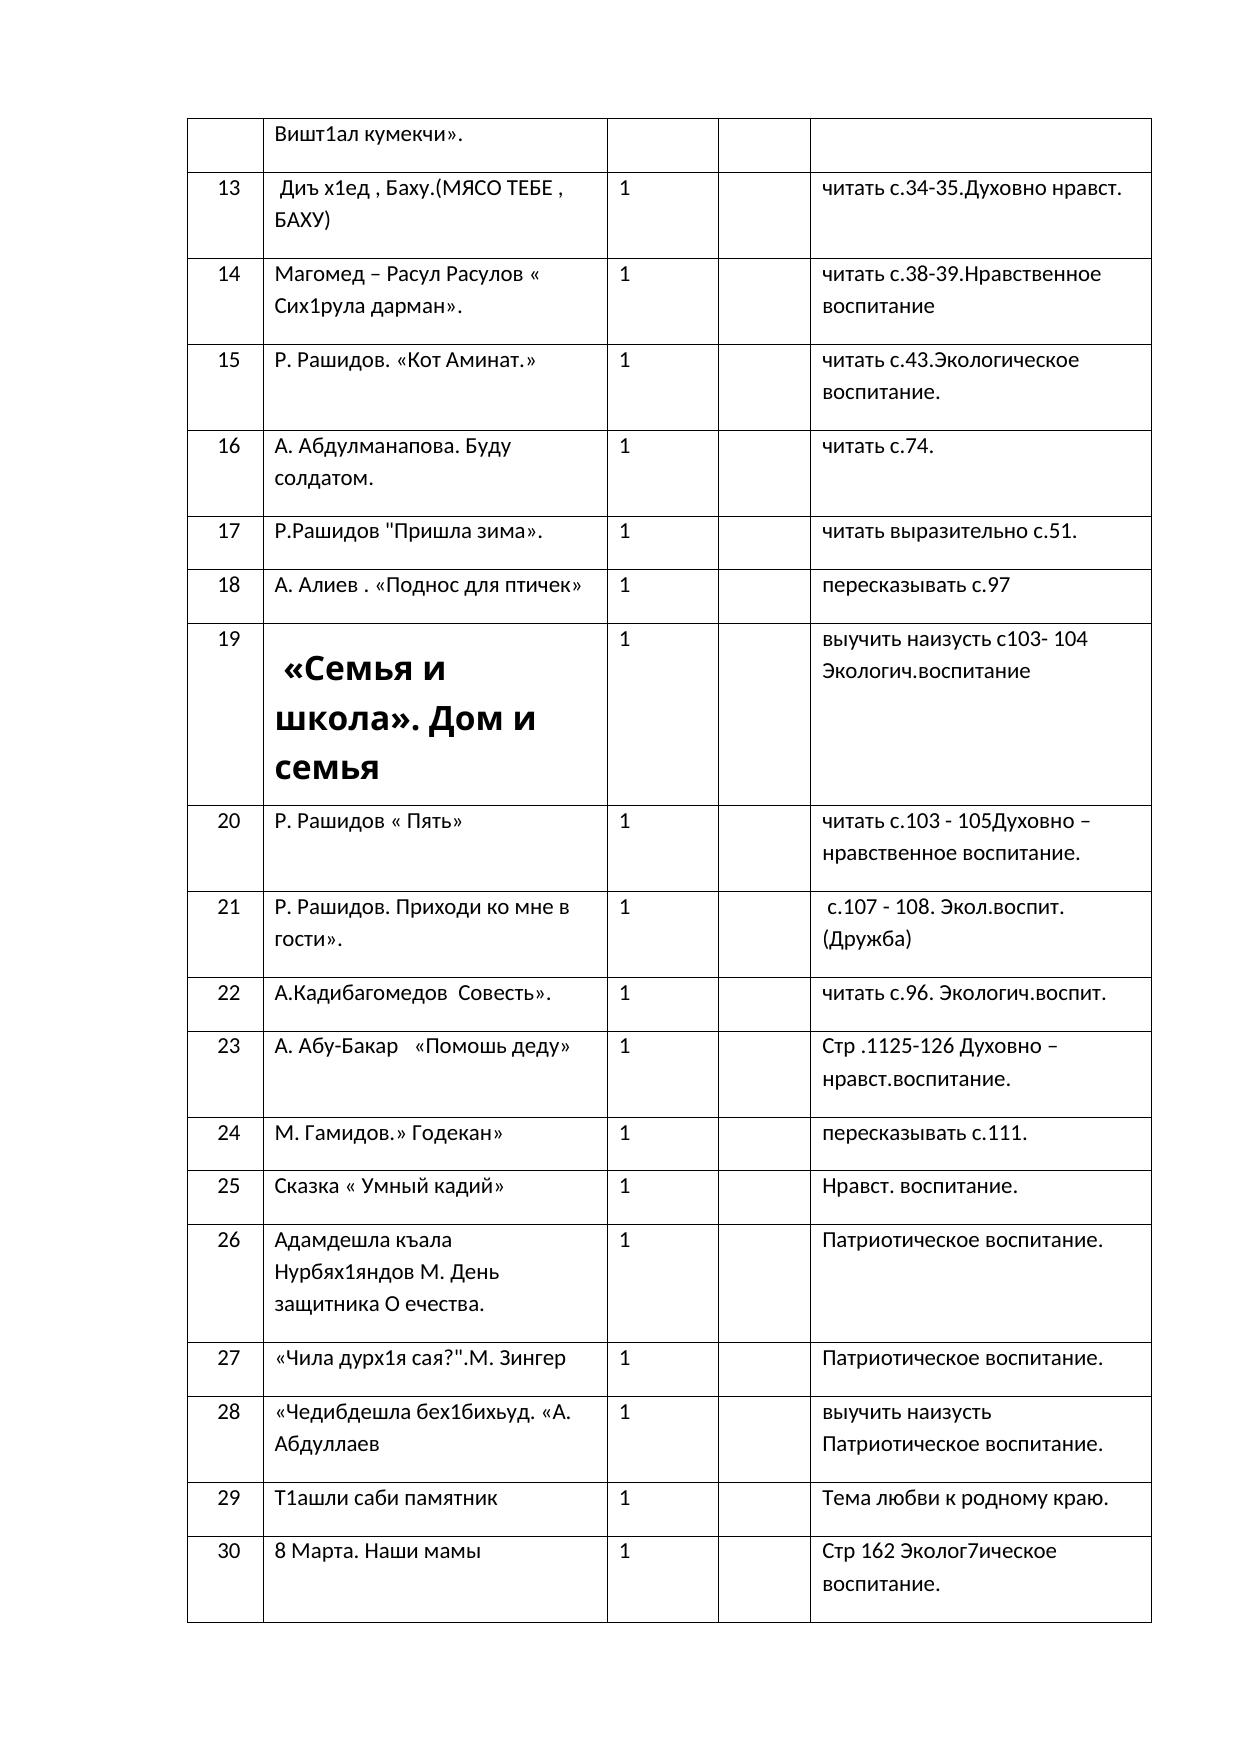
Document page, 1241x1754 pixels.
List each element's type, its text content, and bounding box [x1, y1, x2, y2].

table_cell Р.Рашидов "Пришла зима». [264, 517, 607, 569]
table_cell 1 [608, 1343, 718, 1396]
table_cell [719, 431, 810, 516]
table_cell «Чедибдешла бех1бихьуд. «А. Абдуллаев [264, 1397, 607, 1482]
table_cell выучить наизусть Патриотическое воспитание. [811, 1397, 1151, 1482]
table_cell 1 [608, 806, 718, 891]
table_cell М. Гамидов.» Годекан» [264, 1118, 607, 1170]
table_cell читать с.38-39.Нравственное воспитание [811, 259, 1151, 344]
table_cell [719, 517, 810, 569]
table_cell Нравст. воспитание. [811, 1171, 1151, 1224]
table_cell [719, 624, 810, 805]
table_cell Р. Рашидов. Приходи ко мне в гости». [264, 892, 607, 977]
table_cell Р. Рашидов. «Кот Аминат.» [264, 345, 607, 430]
table_cell Тема любви к родному краю. [811, 1483, 1151, 1536]
table_cell пересказывать с.97 [811, 570, 1151, 623]
table_cell 13 [188, 173, 263, 258]
table_cell 1 [608, 1032, 718, 1117]
table_cell Т1ашли саби памятник [264, 1483, 607, 1536]
table_cell [719, 892, 810, 977]
table_cell 21 [188, 892, 263, 977]
table_cell [719, 1397, 810, 1482]
table_cell 1 [608, 345, 718, 430]
table_cell читать с.103 - 105Духовно –нравственное воспитание. [811, 806, 1151, 891]
table_cell А.Кадибагомедов Совесть». [264, 978, 607, 1031]
table_cell Патриотическое воспитание. [811, 1225, 1151, 1342]
table_cell «Чила дурх1я сая?".М. Зингер [264, 1343, 607, 1396]
table_cell [719, 978, 810, 1031]
table_cell 1 [608, 517, 718, 569]
table_cell 1 [608, 173, 718, 258]
table_cell Вишт1ал кумекчи». [264, 119, 607, 172]
table_cell 1 [608, 431, 718, 516]
table_cell 25 [188, 1171, 263, 1224]
table_cell 17 [188, 517, 263, 569]
table_cell [719, 570, 810, 623]
table_cell 26 [188, 1225, 263, 1342]
table_cell Диъ х1ед , Баху.(МЯСО ТЕБЕ , БАХУ) [264, 173, 607, 258]
table_cell А. Абу-Бакар «Помошь деду» [264, 1032, 607, 1117]
table_cell 16 [188, 431, 263, 516]
table_cell Патриотическое воспитание. [811, 1343, 1151, 1396]
table_cell 28 [188, 1397, 263, 1482]
table_cell 1 [608, 1225, 718, 1342]
table_cell [188, 119, 263, 172]
table_cell 19 [188, 624, 263, 805]
table_cell Стр .1125-126 Духовно – нравст.воспитание. [811, 1032, 1151, 1117]
table_cell 22 [188, 978, 263, 1031]
table_cell [719, 1171, 810, 1224]
table_cell А. Абдулманапова. Буду солдатом. [264, 431, 607, 516]
table_cell [719, 173, 810, 258]
table_cell Сказка « Умный кадий» [264, 1171, 607, 1224]
table_cell 1 [608, 259, 718, 344]
table_cell [719, 1483, 810, 1536]
table_cell 23 [188, 1032, 263, 1117]
table_cell Стр 162 Эколог7ическое воспитание. [811, 1537, 1151, 1622]
table_cell с.107 - 108. Экол.воспит.(Дружба) [811, 892, 1151, 977]
table_cell 1 [608, 1483, 718, 1536]
table_cell 24 [188, 1118, 263, 1170]
table_cell 14 [188, 259, 263, 344]
table_cell Р. Рашидов « Пять» [264, 806, 607, 891]
table_cell 1 [608, 570, 718, 623]
table_cell 27 [188, 1343, 263, 1396]
table_cell 20 [188, 806, 263, 891]
table_cell [719, 345, 810, 430]
table_cell [719, 1225, 810, 1342]
table_cell [719, 1343, 810, 1396]
table_cell читать с.74. [811, 431, 1151, 516]
table_cell 1 [608, 624, 718, 805]
table_cell 30 [188, 1537, 263, 1622]
table_cell 1 [608, 1397, 718, 1482]
table_cell 18 [188, 570, 263, 623]
table_cell 1 [608, 978, 718, 1031]
table_cell «Семья и школа». Дом и семья [264, 624, 607, 805]
table_cell [719, 1118, 810, 1170]
table_cell читать с.96. Экологич.воспит. [811, 978, 1151, 1031]
table_cell 1 [608, 1537, 718, 1622]
table_cell Адамдешла къала Нурбях1яндов М. День защитника О ечества. [264, 1225, 607, 1342]
table_cell [811, 119, 1151, 172]
table_cell Магомед – Расул Расулов « Сих1рула дарман». [264, 259, 607, 344]
table_cell 1 [608, 892, 718, 977]
table_cell [719, 1537, 810, 1622]
table_cell читать выразительно с.51. [811, 517, 1151, 569]
table_cell [719, 119, 810, 172]
table_cell А. Алиев . «Поднос для птичек» [264, 570, 607, 623]
table_cell 1 [608, 1171, 718, 1224]
table_cell [719, 806, 810, 891]
table_cell [719, 1032, 810, 1117]
table_cell выучить наизусть с103- 104 Экологич.воспитание [811, 624, 1151, 805]
table_cell 29 [188, 1483, 263, 1536]
table_cell [608, 119, 718, 172]
table_cell 15 [188, 345, 263, 430]
table_cell пересказывать с.111. [811, 1118, 1151, 1170]
table_cell читать с.43.Экологическое воспитание. [811, 345, 1151, 430]
table_cell читать с.34-35.Духовно нравст. [811, 173, 1151, 258]
table_cell 1 [608, 1118, 718, 1170]
table_cell [719, 259, 810, 344]
table_cell 8 Марта. Наши мамы [264, 1537, 607, 1622]
